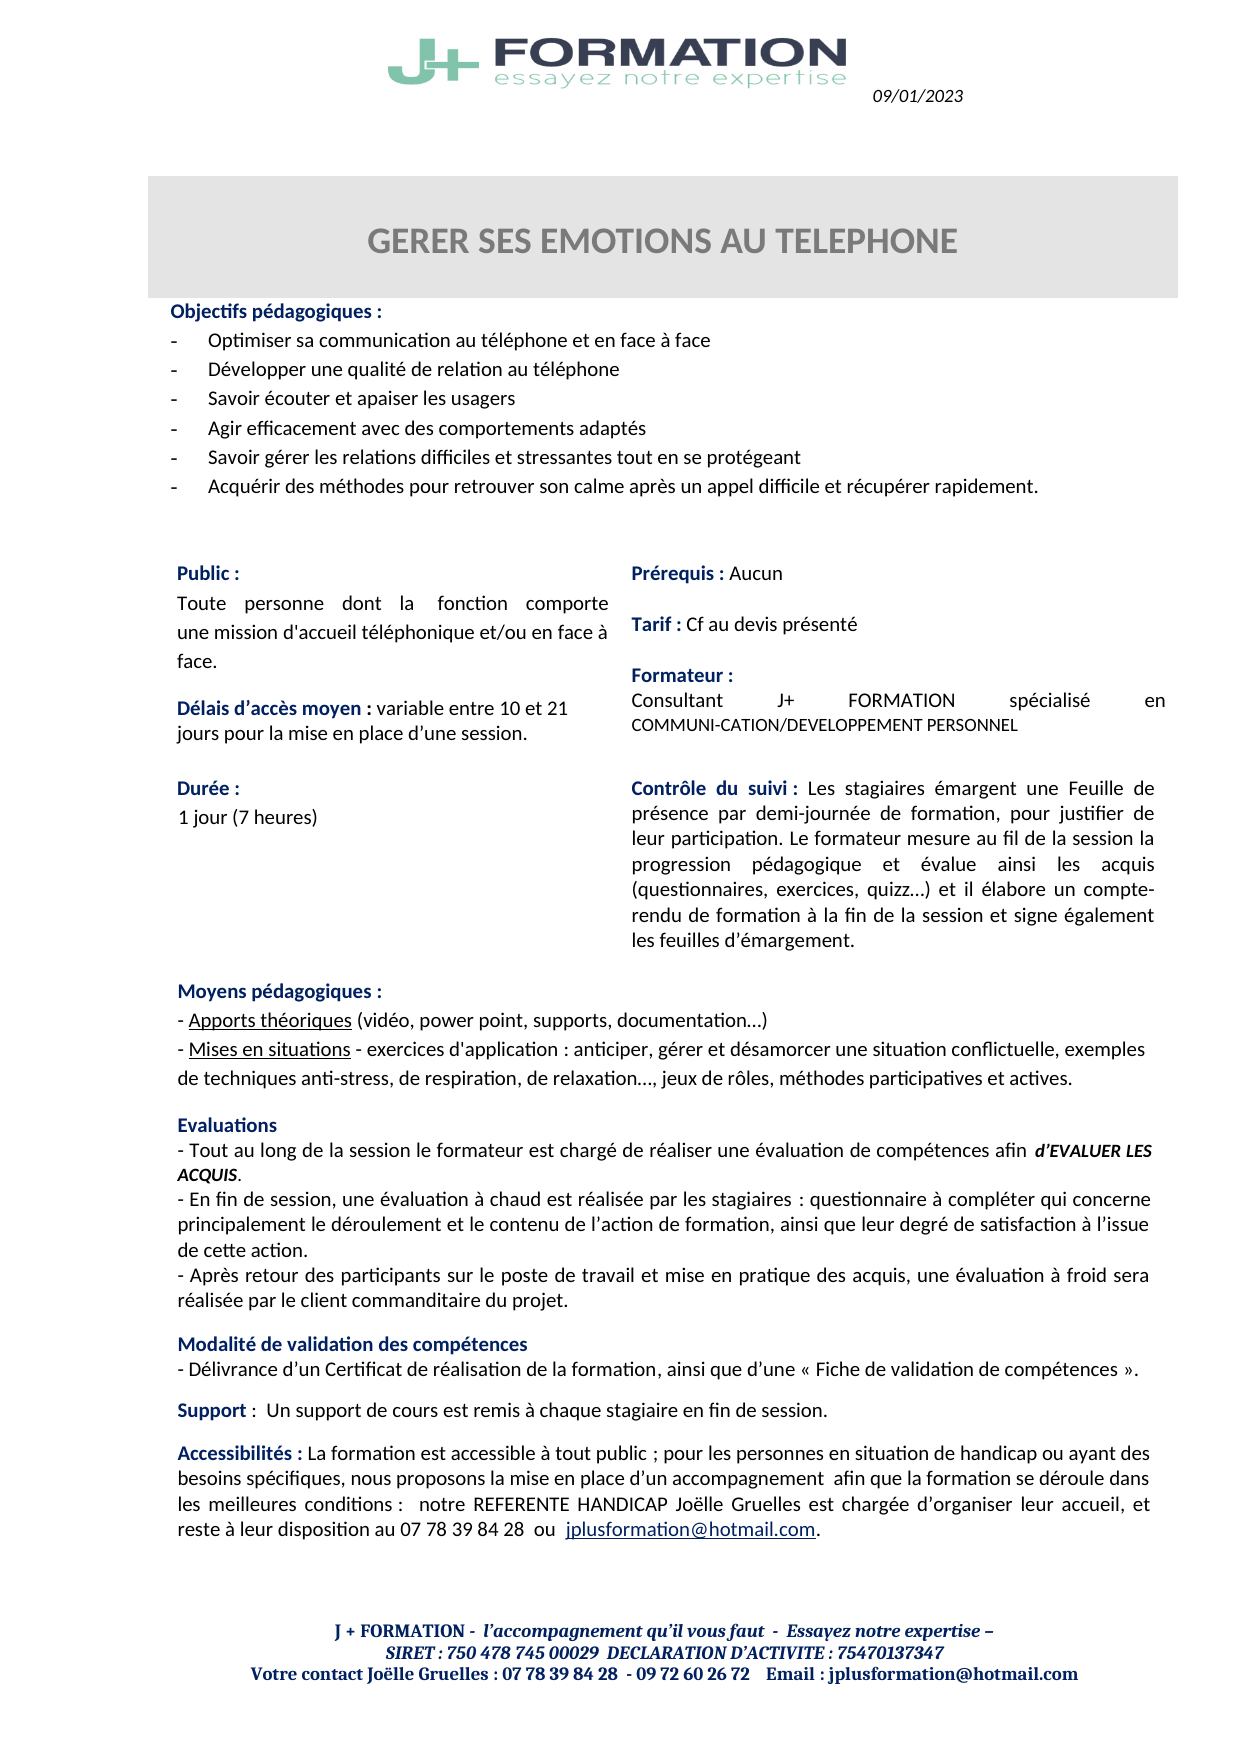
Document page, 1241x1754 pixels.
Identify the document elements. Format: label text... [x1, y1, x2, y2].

text Moyens pédagogiques : [177, 978, 1181, 1003]
text - Tout au long de la session le formateur est chargé de réaliser une évaluation de compétences afin d’EVALUER LES ACQUIS. [177, 1138, 1152, 1186]
list Agir efficacement avec des comportements adaptés [170, 415, 1181, 440]
table_cell Durée : 1 jour (7 heures) [163, 775, 620, 978]
text - Après retour des participants sur le poste de travail et mise en pratique des acquis, une évaluation à froid sera réalisée par le client commanditaire du projet. [177, 1262, 1152, 1313]
list Savoir écouter et apaiser les usagers [170, 386, 1181, 411]
table_header Prérequis : Aucun Tarif : Cf au devis présenté Formateur : Consultant J+ FORMATION spécialisé en COMMUNI-CATION/DEVELOPPEMENT PERSONNEL [620, 561, 1177, 775]
text Objectifs pédagogiques : [170, 298, 1181, 323]
list Développer une qualité de relation au téléphone [170, 356, 1181, 382]
text - En fin de session, une évaluation à chaud est réalisée par les stagiaires : questionnaire à compléter qui concerne principalement le déroulement et le contenu de l’action de formation, ainsi que leur degré de satisfaction à l’issue de cette action. [177, 1186, 1152, 1262]
table_header [1178, 561, 1240, 775]
picture [366, 11, 873, 103]
list Savoir gérer les relations difficiles et stressantes tout en se protégeant [170, 444, 1181, 469]
table_cell Contrôle du suivi : Les stagiaires émargent une Feuille de présence par demi-journée de formation, pour justifier de leur participation. Le formateur mesure au fil de la session la progression pédagogique et évalue ainsi les acquis (questionnaires, exercices, quizz…) et il élabore un compte-rendu de formation à la fin de la session et signe également les feuilles d’émargement. [620, 775, 1167, 978]
text - Apports théoriques (vidéo, power point, supports, documentation…) [177, 1007, 1152, 1033]
table_cell [1167, 775, 1240, 978]
list Optimiser sa communication au téléphone et en face à face [170, 327, 1181, 353]
text Evaluations [177, 1112, 1152, 1138]
text - Mises en situations - exercices d'application : anticiper, gérer et désamorcer une situation conflictuelle, exemples de techniques anti-stress, de respiration, de relaxation…, jeux de rôles, méthodes participatives et actives. [177, 1036, 1152, 1091]
text Accessibilités : La formation est accessible à tout public ; pour les personnes en situation de handicap ou ayant des besoins spécifiques, nous proposons la mise en place d’un accompagnement afin que la formation se déroule dans les meilleures conditions : notre REFERENTE HANDICAP Joëlle Gruelles est chargée d’organiser leur accueil, et reste à leur disposition au 07 78 39 84 28 ou jplusformation@hotmail.com. [177, 1440, 1152, 1542]
text Support : Un support de cours est remis à chaque stagiaire en fin de session. [177, 1397, 1152, 1422]
text - Délivrance d’un Certificat de réalisation de la formation, ainsi que d’une « Fiche de validation de compétences ». [177, 1356, 1152, 1382]
text Modalité de validation des compétences [177, 1331, 1152, 1356]
list Acquérir des méthodes pour retrouver son calme après un appel difficile et récupérer rapidement. [170, 473, 1181, 498]
table_header GERER SES EMOTIONS AU TELEPHONE [148, 176, 1178, 298]
table_header Public : Toute personne dont la fonction comporte une mission d'accueil téléphonique et/ou en face à face. Délais d’accès moyen : variable entre 10 et 21 jours pour la mise en place d’une session. [163, 561, 620, 775]
